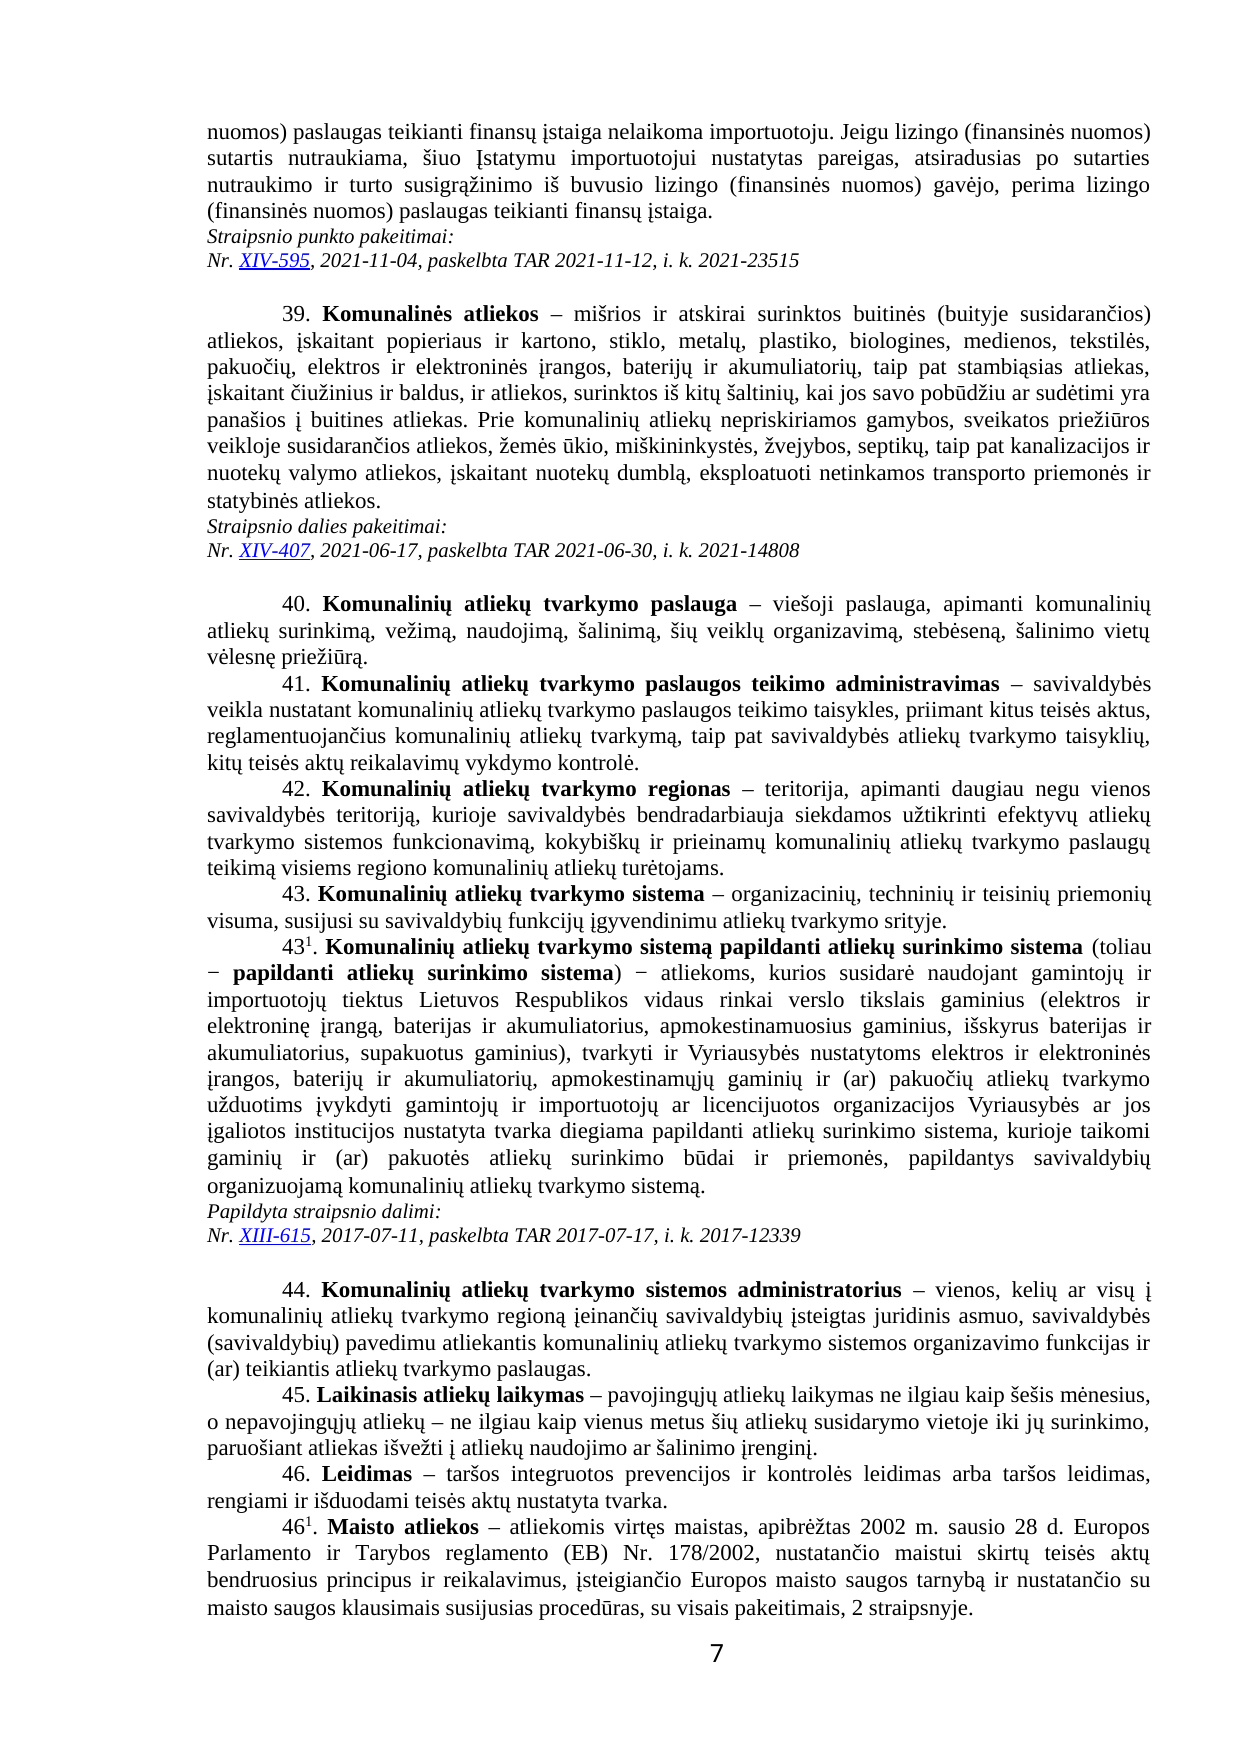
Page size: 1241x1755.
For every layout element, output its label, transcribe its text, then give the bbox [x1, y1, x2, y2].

text 43. Komunalinių atliekų tvarkymo sistema – organizacinių, techninių ir teisinių priemonių visuma, susijusi su savivaldybių funkcijų įgyvendinimu atliekų tvarkymo srityje. [207, 880, 1152, 933]
text 39. Komunalinės atliekos – mišrios ir atskirai surinktos buitinės (buityje susidarančios) atliekos, įskaitant popieriaus ir kartono, stiklo, metalų, plastiko, biologines, medienos, tekstilės, pakuočių, elektros ir elektroninės įrangos, baterijų ir akumuliatorių, taip pat stambiąsias atliekas, įskaitant čiužinius ir baldus, ir atliekos, surinktos iš kitų šaltinių, kai jos savo pobūdžiu ar sudėtimi yra panašios į buitines atliekas. Prie komunalinių atliekų nepriskiriamos gamybos, sveikatos priežiūros veikloje susidarančios atliekos, žemės ūkio, miškininkystės, žvejybos, septikų, taip pat kanalizacijos ir nuotekų valymo atliekos, įskaitant nuotekų dumblą, eksploatuoti netinkamos transporto priemonės ir statybinės atliekos. [207, 300, 1152, 514]
text 46. Leidimas – taršos integruotos prevencijos ir kontrolės leidimas arba taršos leidimas, rengiami ir išduodami teisės aktų nustatyta tvarka. [207, 1460, 1152, 1513]
text nuomos) paslaugas teikianti finansų įstaiga nelaikoma importuotoju. Jeigu lizingo (finansinės nuomos) sutartis nutraukiama, šiuo Įstatymu importuotojui nustatytas pareigas, atsiradusias po sutarties nutraukimo ir turto susigrąžinimo iš buvusio lizingo (finansinės nuomos) gavėjo, perima lizingo (finansinės nuomos) paslaugas teikianti finansų įstaiga. [207, 118, 1152, 223]
text Papildyta straipsnio dalimi: [207, 1199, 1152, 1223]
text Straipsnio dalies pakeitimai: [207, 514, 1152, 538]
text 42. Komunalinių atliekų tvarkymo regionas – teritorija, apimanti daugiau negu vienos savivaldybės teritoriją, kurioje savivaldybės bendradarbiauja siekdamos užtikrinti efektyvų atliekų tvarkymo sistemos funkcionavimą, kokybiškų ir prieinamų komunalinių atliekų tvarkymo paslaugų teikimą visiems regiono komunalinių atliekų turėtojams. [207, 775, 1152, 880]
text Nr. XIV-407, 2021-06-17, paskelbta TAR 2021-06-30, i. k. 2021-14808 [207, 538, 1152, 562]
text 44. Komunalinių atliekų tvarkymo sistemos administratorius – vienos, kelių ar visų į komunalinių atliekų tvarkymo regioną įeinančių savivaldybių įsteigtas juridinis asmuo, savivaldybės (savivaldybių) pavedimu atliekantis komunalinių atliekų tvarkymo sistemos organizavimo funkcijas ir (ar) teikiantis atliekų tvarkymo paslaugas. [207, 1276, 1152, 1381]
text 41. Komunalinių atliekų tvarkymo paslaugos teikimo administravimas – savivaldybės veikla nustatant komunalinių atliekų tvarkymo paslaugos teikimo taisykles, priimant kitus teisės aktus, reglamentuojančius komunalinių atliekų tvarkymą, taip pat savivaldybės atliekų tvarkymo taisyklių, kitų teisės aktų reikalavimų vykdymo kontrolė. [207, 669, 1152, 775]
text 461. Maisto atliekos – atliekomis virtęs maistas, apibrėžtas 2002 m. sausio 28 d. Europos Parlamento ir Tarybos reglamento (EB) Nr. 178/2002, nustatančio maistui skirtų teisės aktų bendruosius principus ir reikalavimus, įsteigiančio Europos maisto saugos tarnybą ir nustatančio su maisto saugos klausimais susijusias procedūras, su visais pakeitimais, 2 straipsnyje. [207, 1513, 1152, 1621]
text Straipsnio punkto pakeitimai: [207, 223, 1152, 248]
text Nr. XIII-615, 2017-07-11, paskelbta TAR 2017-07-17, i. k. 2017-12339 [207, 1223, 1152, 1247]
text Nr. XIV-595, 2021-11-04, paskelbta TAR 2021-11-12, i. k. 2021-23515 [207, 248, 1152, 272]
text 40. Komunalinių atliekų tvarkymo paslauga – viešoji paslauga, apimanti komunalinių atliekų surinkimą, vežimą, naudojimą, šalinimą, šių veiklų organizavimą, stebėseną, šalinimo vietų vėlesnę priežiūrą. [207, 591, 1152, 669]
text 431. Komunalinių atliekų tvarkymo sistemą papildanti atliekų surinkimo sistema (toliau − papildanti atliekų surinkimo sistema) − atliekoms, kurios susidarė naudojant gamintojų ir importuotojų tiektus Lietuvos Respublikos vidaus rinkai verslo tikslais gaminius (elektros ir elektroninę įrangą, baterijas ir akumuliatorius, apmokestinamuosius gaminius, išskyrus baterijas ir akumuliatorius, supakuotus gaminius), tvarkyti ir Vyriausybės nustatytoms elektros ir elektroninės įrangos, baterijų ir akumuliatorių, apmokestinamųjų gaminių ir (ar) pakuočių atliekų tvarkymo užduotims įvykdyti gamintojų ir importuotojų ar licencijuotos organizacijos Vyriausybės ar jos įgaliotos institucijos nustatyta tvarka diegiama papildanti atliekų surinkimo sistema, kurioje taikomi gaminių ir (ar) pakuotės atliekų surinkimo būdai ir priemonės, papildantys savivaldybių organizuojamą komunalinių atliekų tvarkymo sistemą. [207, 933, 1152, 1199]
text 45. Laikinasis atliekų laikymas – pavojingųjų atliekų laikymas ne ilgiau kaip šešis mėnesius, o nepavojingųjų atliekų – ne ilgiau kaip vienus metus šių atliekų susidarymo vietoje iki jų surinkimo, paruošiant atliekas išvežti į atliekų naudojimo ar šalinimo įrenginį. [207, 1381, 1152, 1460]
